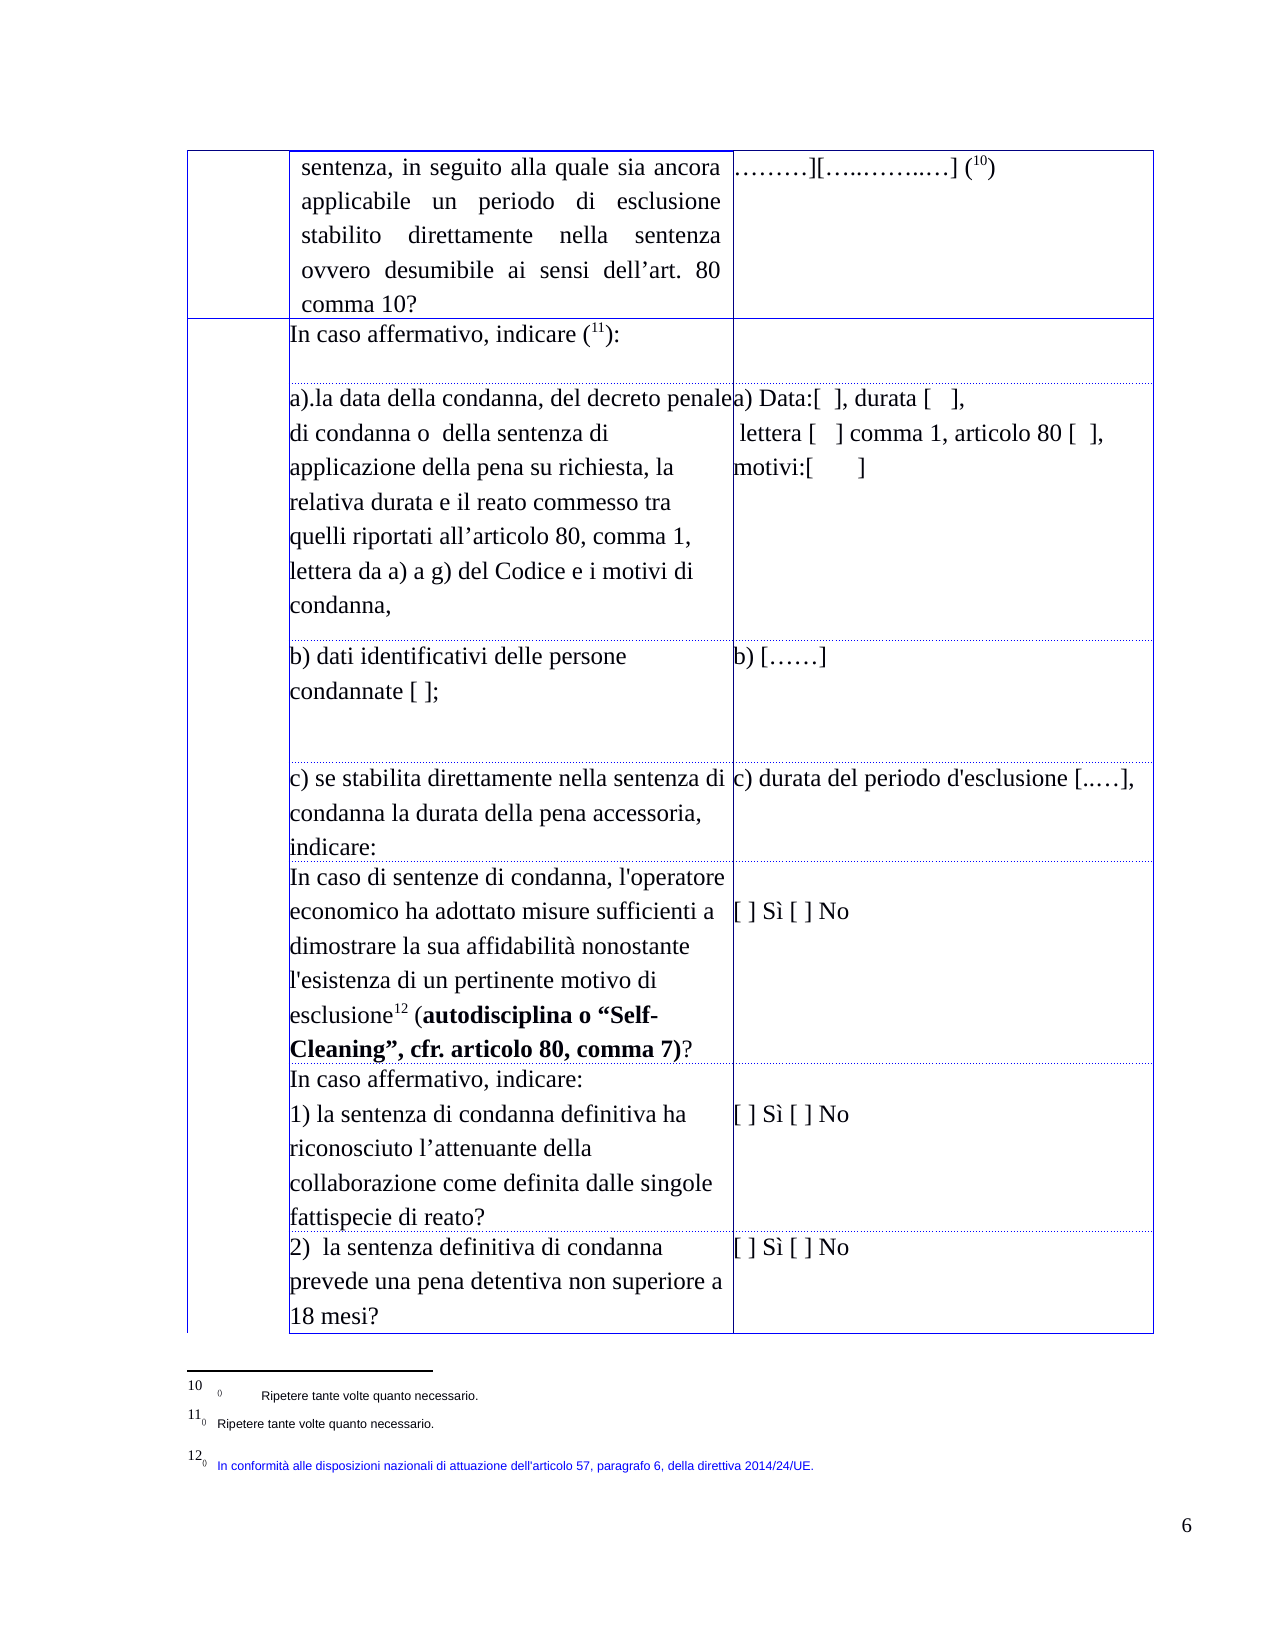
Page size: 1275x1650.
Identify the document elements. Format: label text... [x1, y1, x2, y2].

table_cell In caso affermativo, indicare (): [290, 319, 733, 382]
table_cell a).la data della condanna, del decreto penale di condanna o della sentenza di applicazione della pena su richiesta, la relativa durata e il reato commesso tra quelli riportati all’articolo 80, comma 1, lettera da a) a g) del Codice e i motivi di condanna, [290, 383, 733, 640]
table_cell ………][…..……..…] () [734, 151, 1153, 318]
table_cell [ ] Sì [ ] No [734, 861, 1153, 1063]
table_cell [734, 319, 1153, 382]
table_cell [188, 151, 289, 318]
table_cell [ ] Sì [ ] No [734, 1231, 1153, 1333]
table_cell 2) la sentenza definitiva di condanna prevede una pena detentiva non superiore a 18 mesi? [290, 1231, 733, 1333]
table_cell c) durata del periodo d'esclusione [..…], [734, 762, 1153, 861]
table_cell a) Data:[ ], durata [ ], lettera [ ] comma 1, articolo 80 [ ], motivi:[ ] [734, 383, 1153, 640]
table_cell In caso affermativo, indicare: 1) la sentenza di condanna definitiva ha riconosciuto l’attenuante della collaborazione come definita dalle singole fattispecie di reato? [290, 1063, 733, 1231]
table_cell c) se stabilita direttamente nella sentenza di condanna la durata della pena accessoria, indicare: [290, 762, 733, 861]
table_cell In caso di sentenze di condanna, l'operatore economico ha adottato misure sufficienti a dimostrare la sua affidabilità nonostante l'esistenza di un pertinente motivo di esclusione (autodisciplina o “Self-Cleaning”, cfr. articolo 80, comma 7)? [290, 861, 733, 1063]
table_cell [188, 319, 289, 1333]
table_cell [ ] Sì [ ] No [734, 1063, 1153, 1231]
table_cell b) [……] [734, 640, 1153, 762]
table_cell b) dati identificativi delle persone condannate [ ]; [290, 640, 733, 762]
table_cell sentenza, in seguito alla quale sia ancora applicabile un periodo di esclusione stabilito direttamente nella sentenza ovvero desumibile ai sensi dell’art. 80 comma 10? [290, 152, 733, 318]
